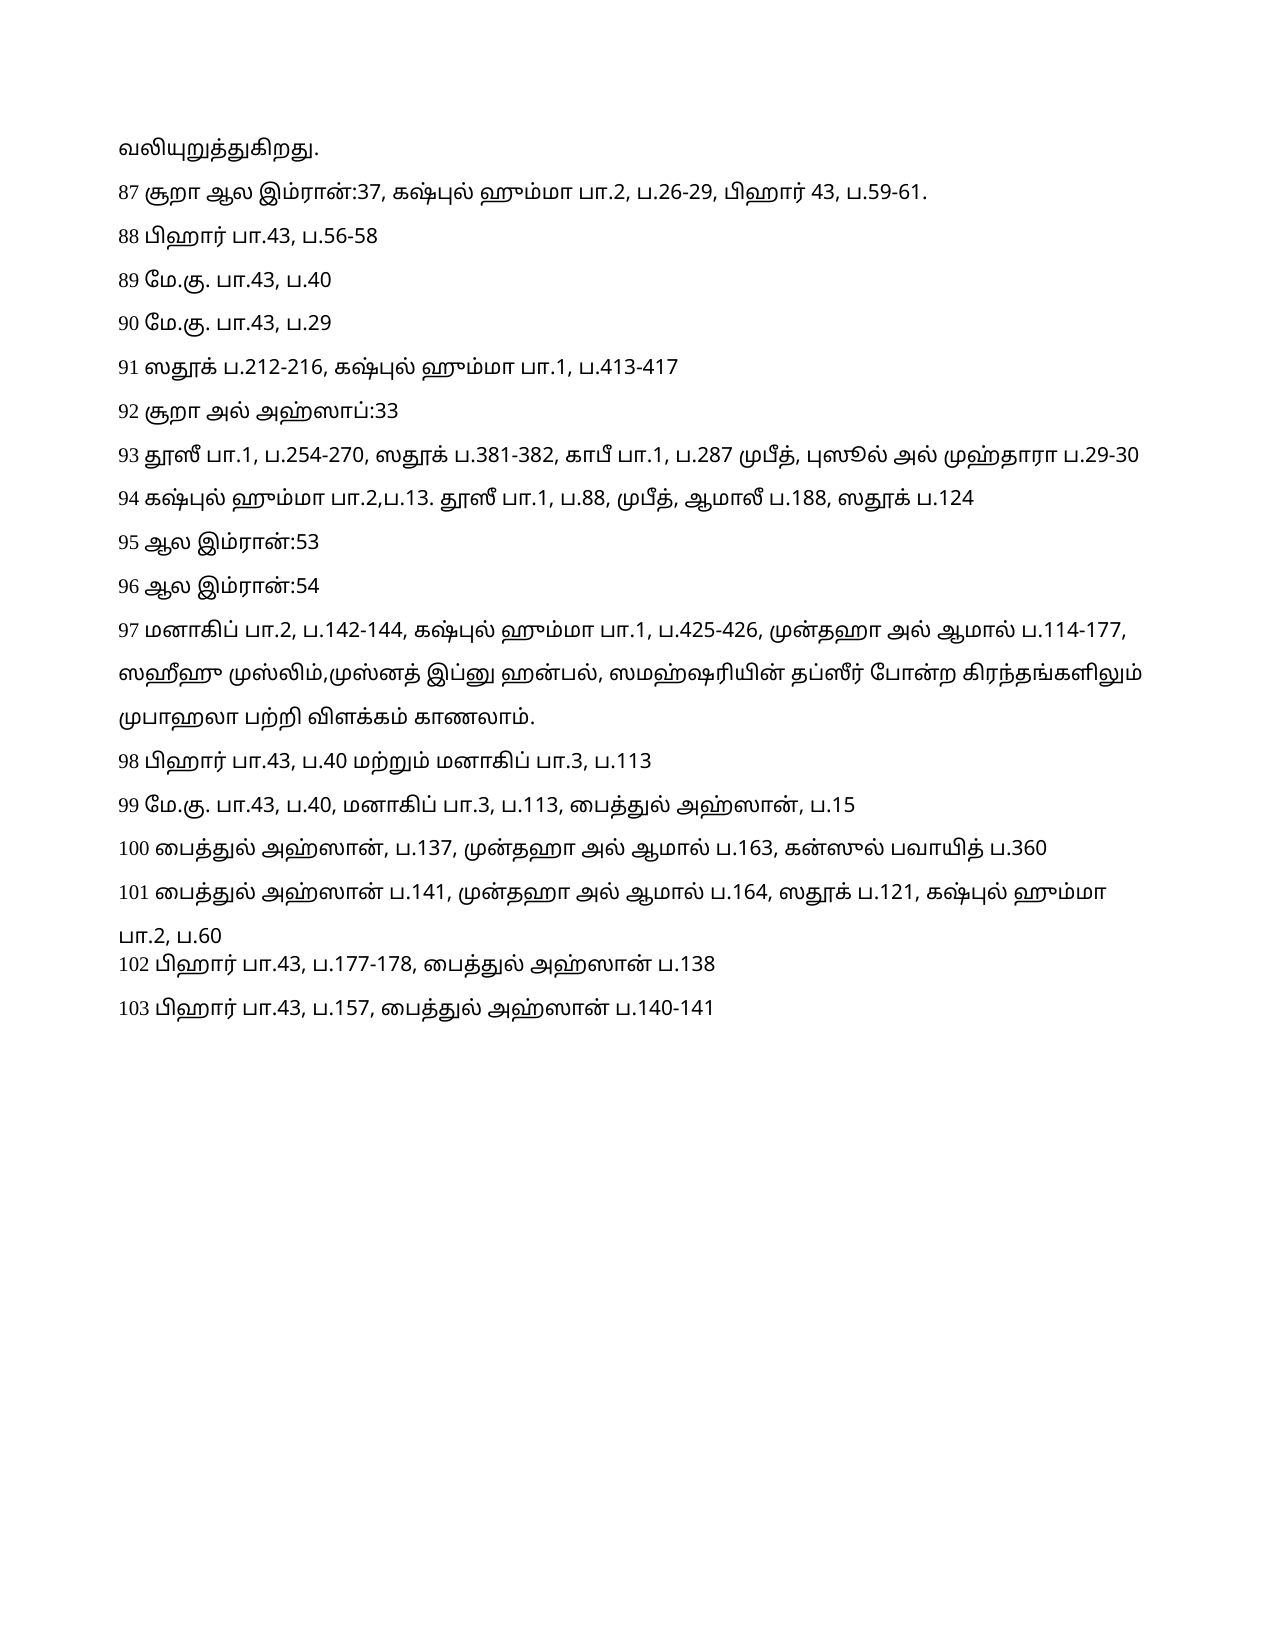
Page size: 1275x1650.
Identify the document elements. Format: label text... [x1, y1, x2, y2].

text கஷ்புல் ஹும்மா பா.2,ப.13. தூஸீ பா.1, ப.88, முபீத், ஆமாலீ ப.188, ஸதூக் ப.124 [118, 468, 1157, 512]
text பிஹார் பா.43, ப.157, பைத்துல் அஹ்ஸான் ப.140-141 [118, 978, 1157, 1022]
text வலியுறுத்துகிறது. [118, 118, 1157, 162]
text சூறா அல் அஹ்ஸாப்:33 [118, 381, 1157, 424]
text மே.கு. பா.43, ப.40 [118, 249, 1157, 293]
text மனாகிப் பா.2, ப.142-144, கஷ்புல் ஹும்மா பா.1, ப.425-426, முன்தஹா அல் ஆமால் ப.114-177, ஸஹீஹு முஸ்லிம்,முஸ்னத் இப்னு ஹன்பல், ஸமஹ்ஷரியின் தப்ஸீர் போன்ற கிரந்தங்களிலும் முபாஹலா பற்றி விளக்கம் காணலாம். [118, 599, 1157, 731]
text சூறா ஆல இம்ரான்:37, கஷ்புல் ஹும்மா பா.2, ப.26-29, பிஹார் 43, ப.59-61. [118, 162, 1157, 206]
text பைத்துல் அஹ்ஸான் ப.141, முன்தஹா அல் ஆமால் ப.164, ஸதூக் ப.121, கஷ்புல் ஹும்மா பா.2, ப.60 [118, 862, 1157, 949]
text மே.கு. பா.43, ப.40, மனாகிப் பா.3, ப.113, பைத்துல் அஹ்ஸான், ப.15 [118, 774, 1157, 818]
text பிஹார் பா.43, ப.177-178, பைத்துல் அஹ்ஸான் ப.138 [118, 949, 1157, 978]
text தூஸீ பா.1, ப.254-270, ஸதூக் ப.381-382, காபீ பா.1, ப.287 முபீத், புஸூல் அல் முஹ்தாரா ப.29-30 [118, 424, 1157, 468]
text ஆல இம்ரான்:54 [118, 556, 1157, 599]
text ஸதூக் ப.212-216, கஷ்புல் ஹும்மா பா.1, ப.413-417 [118, 337, 1157, 381]
text பிஹார் பா.43, ப.56-58 [118, 206, 1157, 249]
text மே.கு. பா.43, ப.29 [118, 293, 1157, 337]
text பிஹார் பா.43, ப.40 மற்றும் மனாகிப் பா.3, ப.113 [118, 731, 1157, 774]
text பைத்துல் அஹ்ஸான், ப.137, முன்தஹா அல் ஆமால் ப.163, கன்ஸுல் பவாயித் ப.360 [118, 818, 1157, 862]
text ஆல இம்ரான்:53 [118, 512, 1157, 556]
